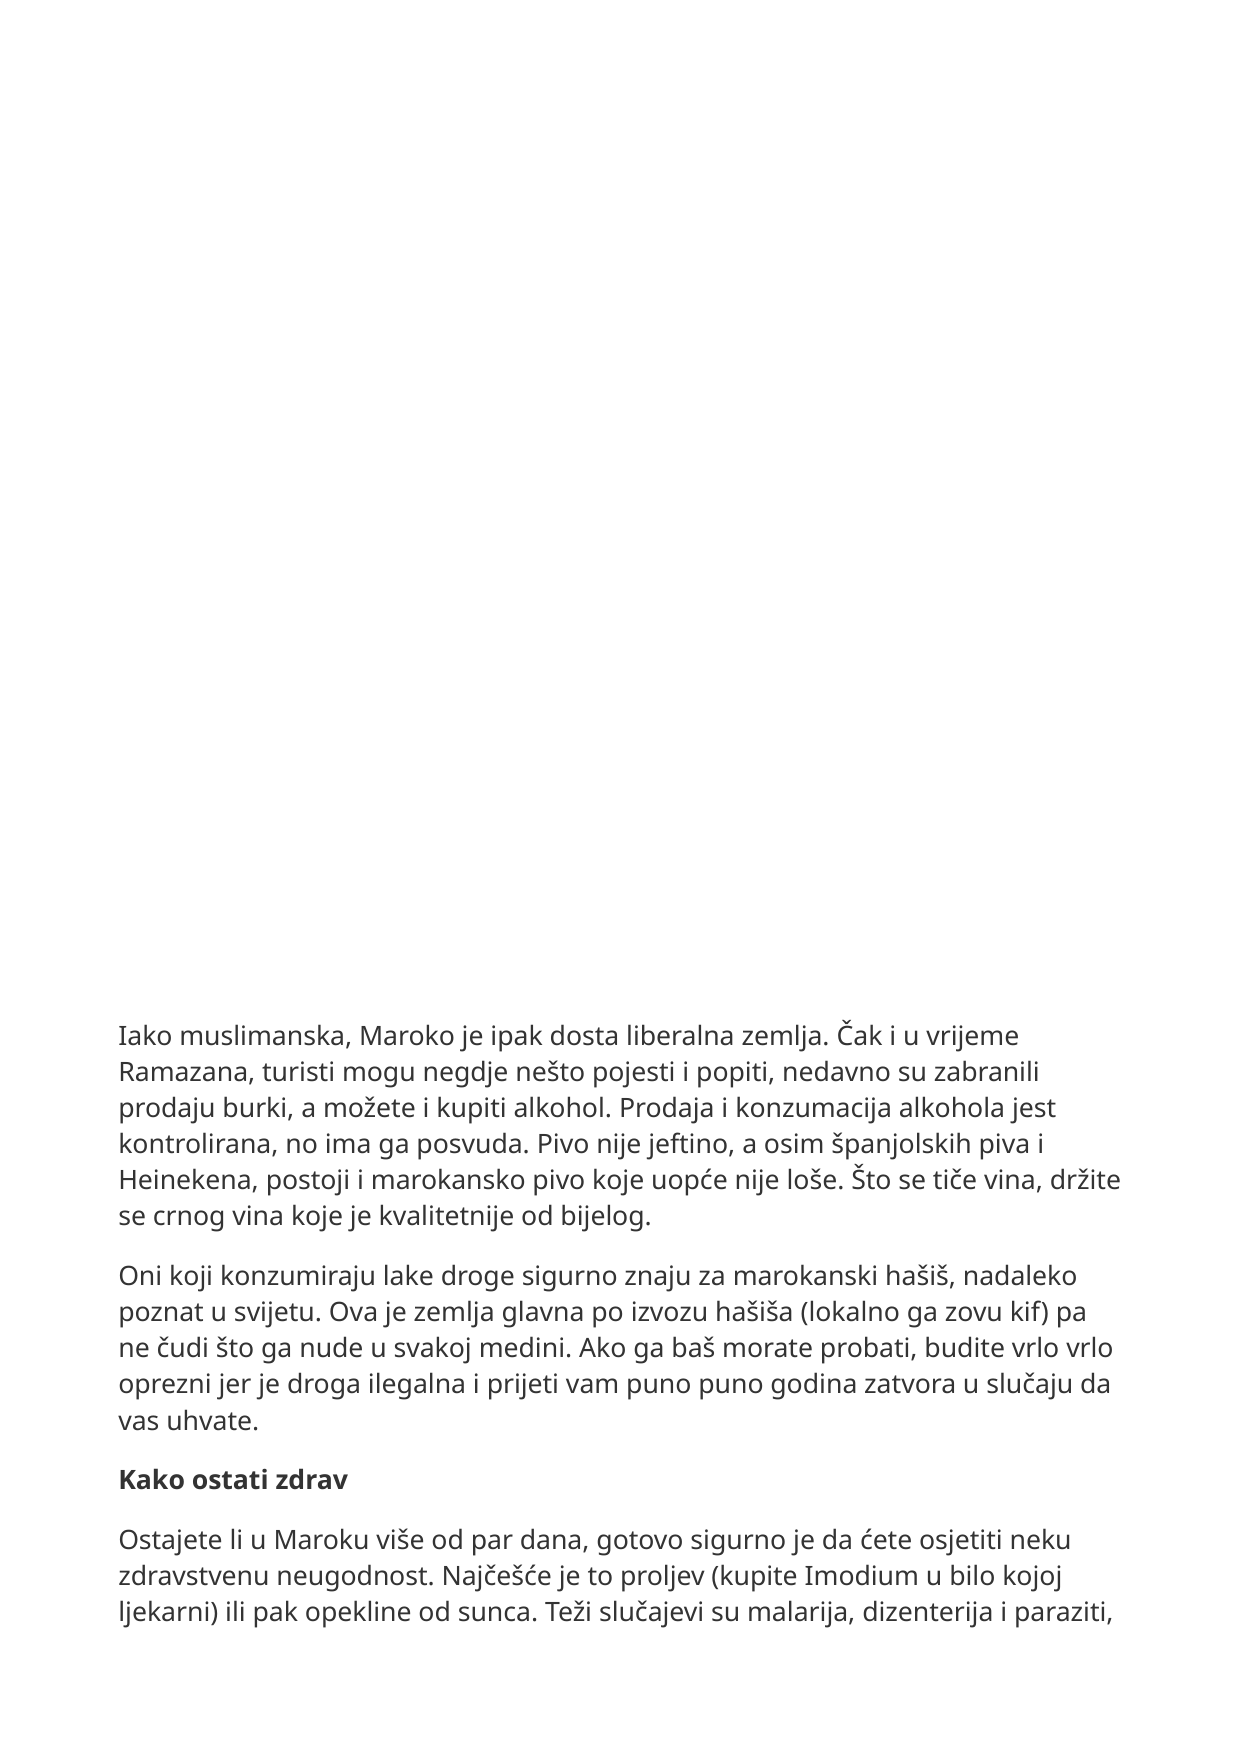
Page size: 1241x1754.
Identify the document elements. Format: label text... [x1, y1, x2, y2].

text Ostajete li u Maroku više od par dana, gotovo sigurno je da ćete osjetiti neku zdravstvenu neugodnost. Najčešće je to proljev (kupite Imodium u bilo kojoj ljekarni) ili pak opekline od sunca. Teži slučajevi su malarija, dizenterija i paraziti, [118, 1521, 1122, 1629]
text Kako ostati zdrav [118, 1461, 1122, 1497]
text Iako muslimanska, Maroko je ipak dosta liberalna zemlja. Čak i u vrijeme Ramazana, turisti mogu negdje nešto pojesti i popiti, nedavno su zabranili prodaju burki, a možete i kupiti alkohol. Prodaja i konzumacija alkohola jest kontrolirana, no ima ga posvuda. Pivo nije jeftino, a osim španjolskih piva i Heinekena, postoji i marokansko pivo koje uopće nije loše. Što se tiče vina, držite se crnog vina koje je kvalitetnije od bijelog. [118, 1017, 1122, 1233]
text Oni koji konzumiraju lake droge sigurno znaju za marokanski hašiš, nadaleko poznat u svijetu. Ova je zemlja glavna po izvozu hašiša (lokalno ga zovu kif) pa ne čudi što ga nude u svakoj medini. Ako ga baš morate probati, budite vrlo vrlo oprezni jer je droga ilegalna i prijeti vam puno puno godina zatvora u slučaju da vas uhvate. [118, 1257, 1122, 1438]
